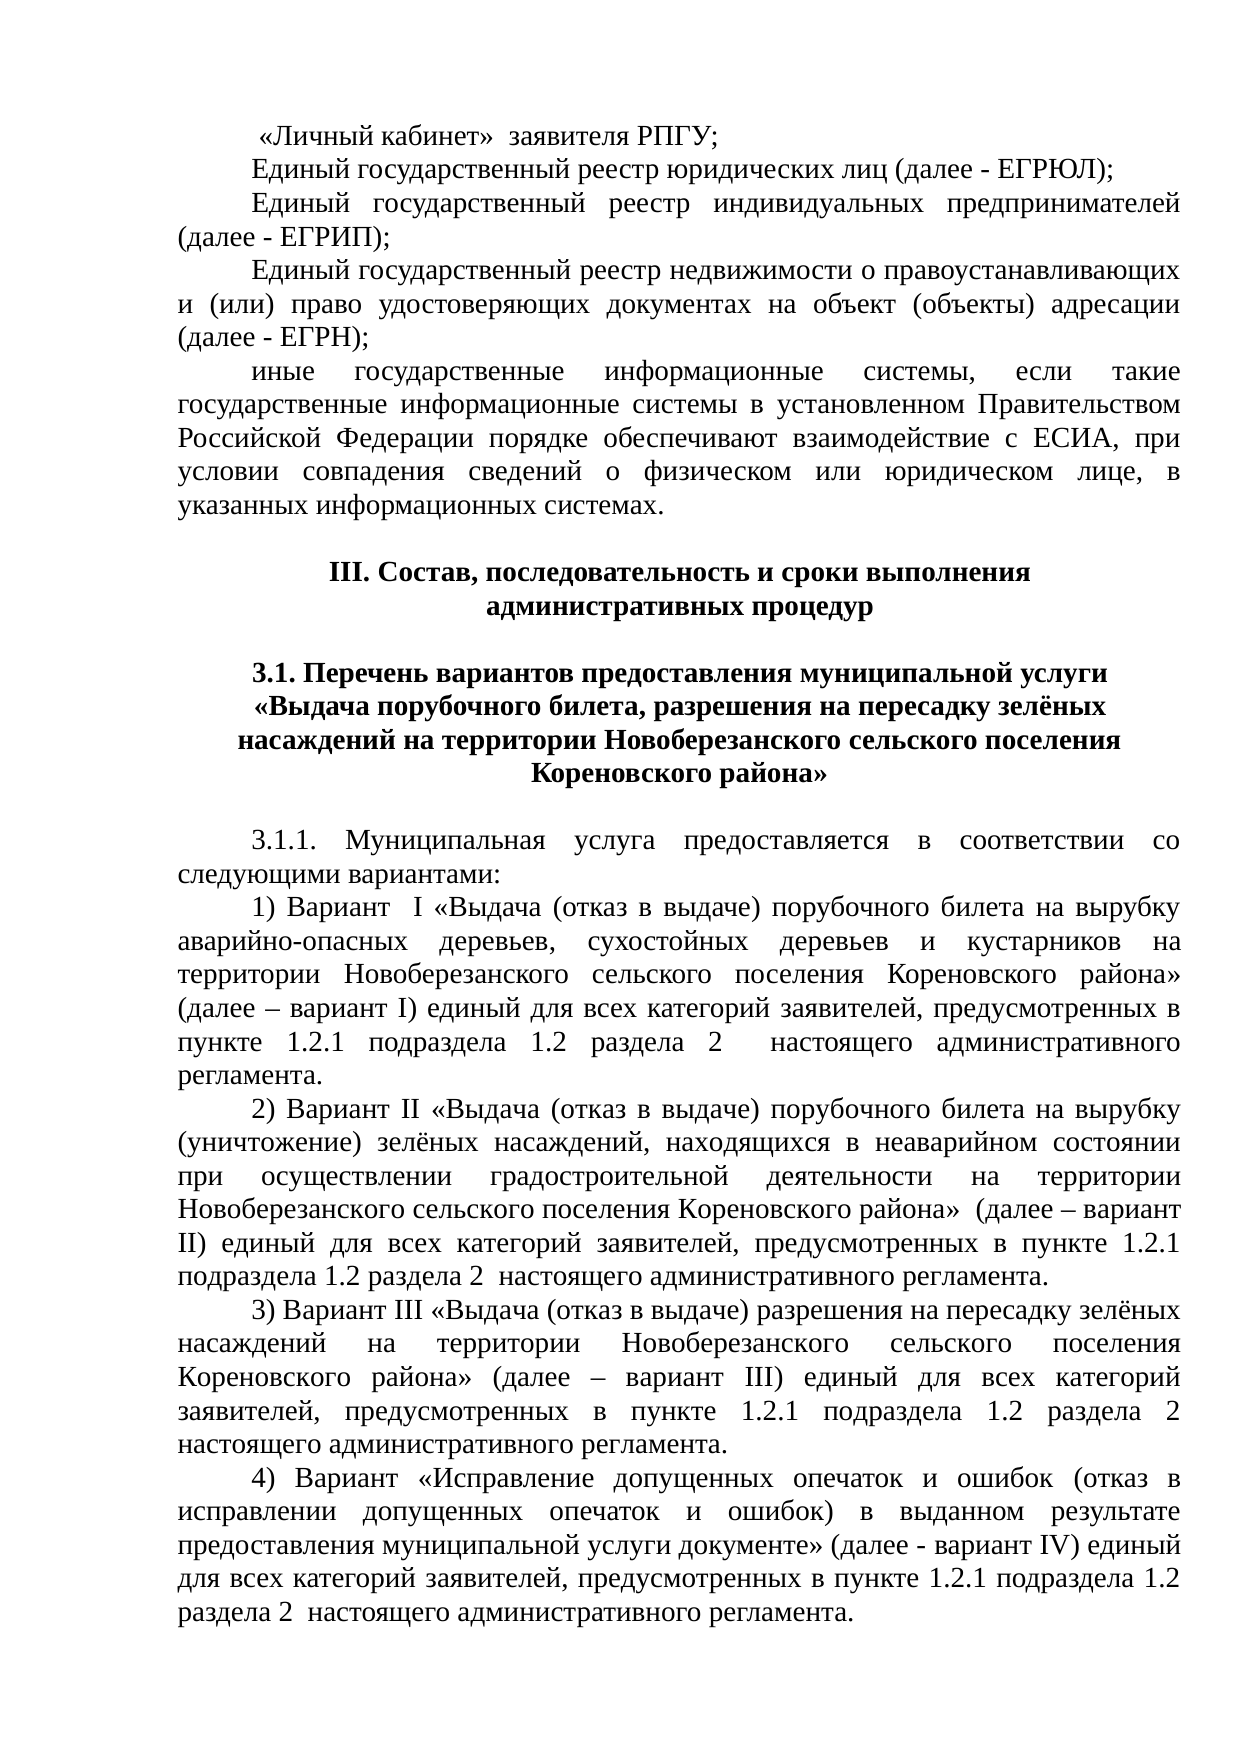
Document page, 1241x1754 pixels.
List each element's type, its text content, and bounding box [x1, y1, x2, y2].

text Единый государственный реестр недвижимости о правоустанавливающих и (или) право удостоверяющих документах на объект (объекты) адресации (далее - ЕГРН); [177, 252, 1181, 353]
list 3.1. Перечень вариантов предоставления муниципальной услуги [177, 655, 1181, 688]
list 4) Вариант «Исправление допущенных опечаток и ошибок (отказ в исправлении допущенных опечаток и ошибок) в выданном результате предоставления муниципальной услуги документе» (далее - вариант IV) единый для всех категорий заявителей, предусмотренных в пункте 1.2.1 подраздела 1.2 раздела 2 настоящего административного регламента. [177, 1460, 1181, 1627]
list административных процедур [179, 588, 1181, 621]
list «Выдача порубочного билета, разрешения на пересадку зелёных насаждений на территории Новоберезанского сельского поселения Кореновского района» [177, 688, 1181, 789]
text Единый государственный реестр индивидуальных предпринимателей (далее - ЕГРИП); [177, 185, 1181, 252]
list III. Состав, последовательность и сроки выполнения [179, 554, 1181, 588]
list 3.1.1. Муниципальная услуга предоставляется в соответствии со следующими вариантами: [177, 822, 1181, 889]
text «Личный кабинет» заявителя РПГУ; [177, 118, 1181, 152]
text иные государственные информационные системы, если такие государственные информационные системы в установленном Правительством Российской Федерации порядке обеспечивают взаимодействие с ЕСИА, при условии совпадения сведений о физическом или юридическом лице, в указанных информационных системах. [177, 353, 1181, 521]
text 2) Вариант II «Выдача (отказ в выдаче) порубочного билета на вырубку (уничтожение) зелёных насаждений, находящихся в неаварийном состоянии при осуществлении градостроительной деятельности на территории Новоберезанского сельского поселения Кореновского района» (далее – вариант II) единый для всех категорий заявителей, предусмотренных в пункте 1.2.1 подраздела 1.2 раздела 2 настоящего административного регламента. [177, 1091, 1181, 1292]
text 3) Вариант III «Выдача (отказ в выдаче) разрешения на пересадку зелёных насаждений на территории Новоберезанского сельского поселения Кореновского района» (далее – вариант III) единый для всех категорий заявителей, предусмотренных в пункте 1.2.1 подраздела 1.2 раздела 2 настоящего административного регламента. [177, 1292, 1181, 1460]
list 1) Вариант I «Выдача (отказ в выдаче) порубочного билета на вырубку аварийно-опасных деревьев, сухостойных деревьев и кустарников на территории Новоберезанского сельского поселения Кореновского района» (далее – вариант I) единый для всех категорий заявителей, предусмотренных в пункте 1.2.1 подраздела 1.2 раздела 2 настоящего административного регламента. [177, 889, 1181, 1091]
text Единый государственный реестр юридических лиц (далее - ЕГРЮЛ); [177, 152, 1181, 185]
